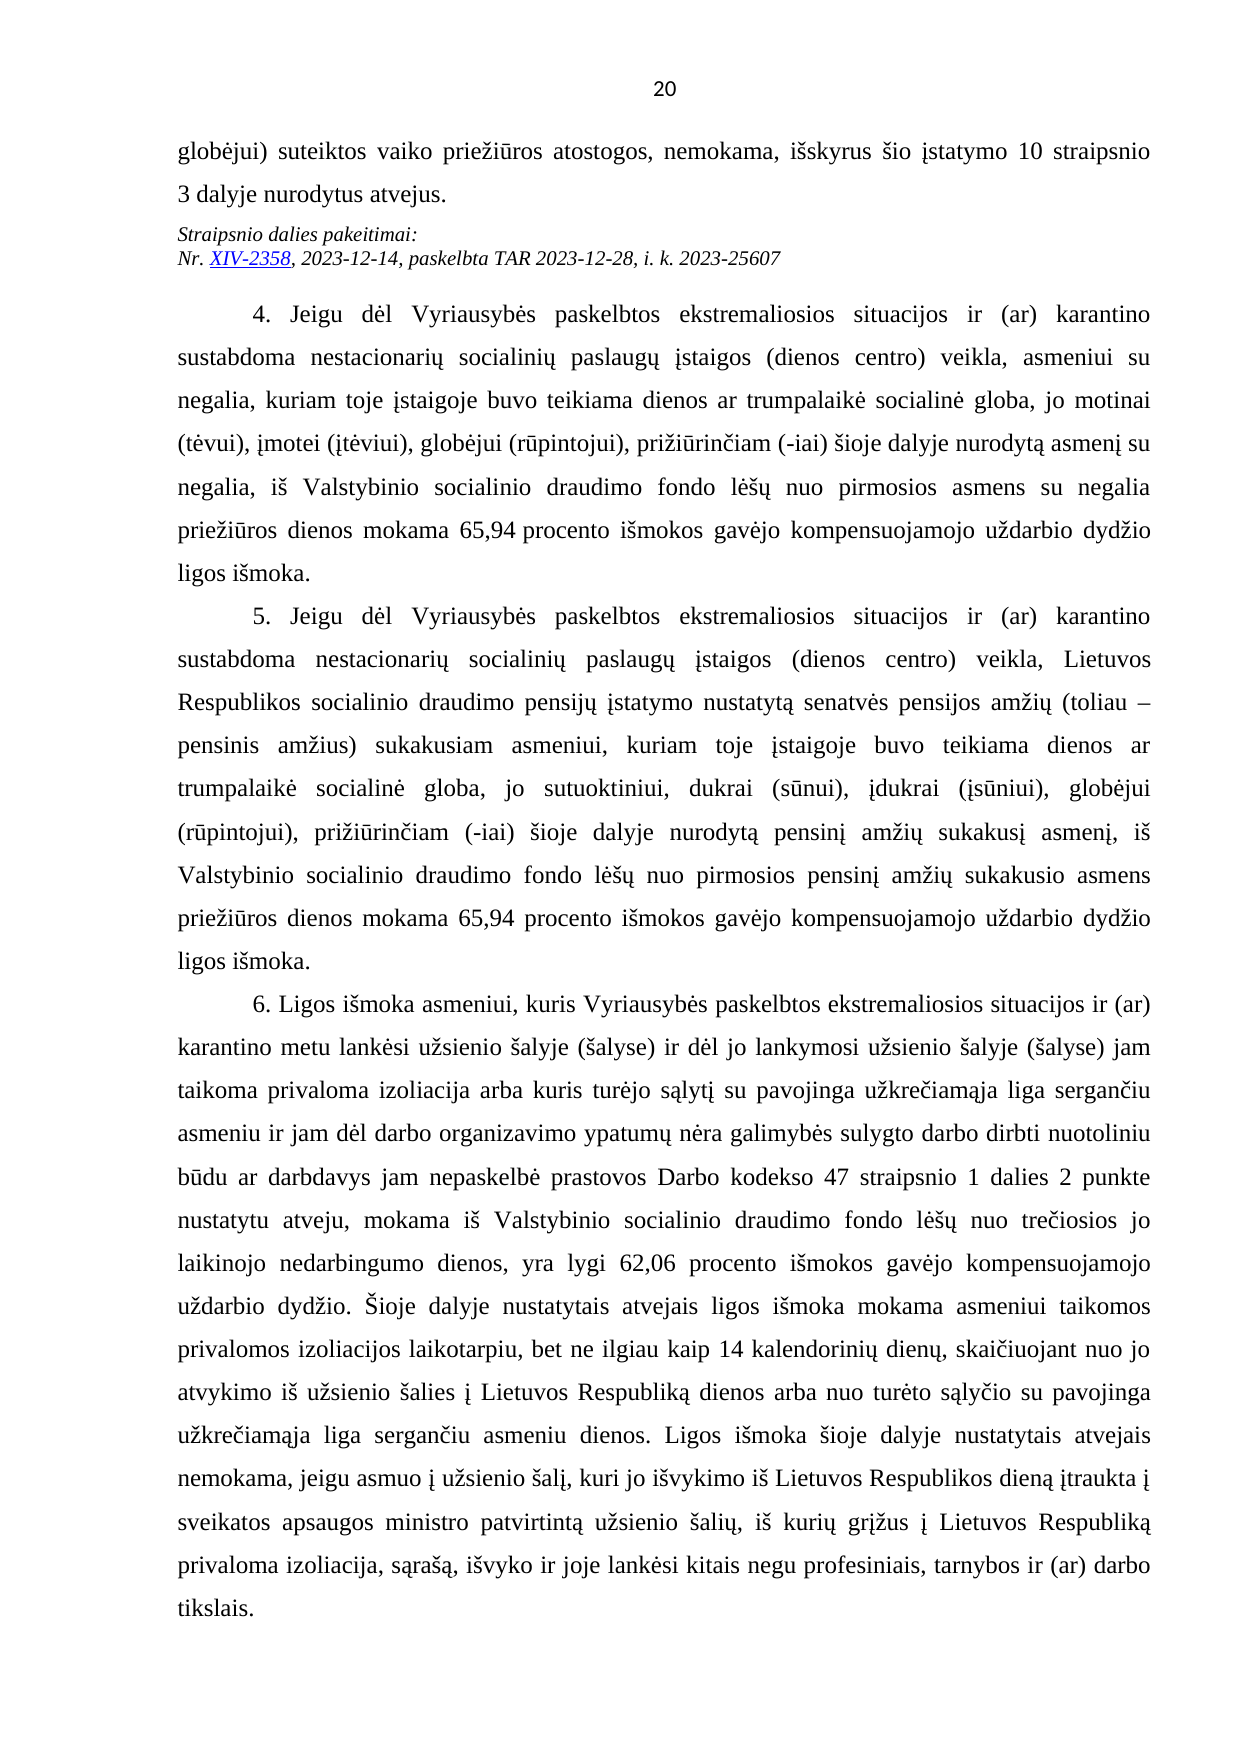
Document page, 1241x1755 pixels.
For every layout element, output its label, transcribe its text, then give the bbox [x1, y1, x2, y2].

text Nr. XIV-2358, 2023-12-14, paskelbta TAR 2023-12-28, i. k. 2023-25607 [177, 246, 1152, 270]
text globėjui) suteiktos vaiko priežiūros atostogos, nemokama, išskyrus šio įstatymo 10 straipsnio 3 dalyje nurodytus atvejus. [177, 136, 1152, 208]
text 6. Ligos išmoka asmeniui, kuris Vyriausybės paskelbtos ekstremaliosios situacijos ir (ar) karantino metu lankėsi užsienio šalyje (šalyse) ir dėl jo lankymosi užsienio šalyje (šalyse) jam taikoma privaloma izoliacija arba kuris turėjo sąlytį su pavojinga užkrečiamąja liga sergančiu asmeniu ir jam dėl darbo organizavimo ypatumų nėra galimybės sulygto darbo dirbti nuotoliniu būdu ar darbdavys jam nepaskelbė prastovos Darbo kodekso 47 straipsnio 1 dalies 2 punkte nustatytu atveju, mokama iš Valstybinio socialinio draudimo fondo lėšų nuo trečiosios jo laikinojo nedarbingumo dienos, yra lygi 62,06 procento išmokos gavėjo kompensuojamojo uždarbio dydžio. Šioje dalyje nustatytais atvejais ligos išmoka mokama asmeniui taikomos privalomos izoliacijos laikotarpiu, bet ne ilgiau kaip 14 kalendorinių dienų, skaičiuojant nuo jo atvykimo iš užsienio šalies į Lietuvos Respubliką dienos arba nuo turėto sąlyčio su pavojinga užkrečiamąja liga sergančiu asmeniu dienos. Ligos išmoka šioje dalyje nustatytais atvejais nemokama, jeigu asmuo į užsienio šalį, kuri jo išvykimo iš Lietuvos Respublikos dieną įtraukta į sveikatos apsaugos ministro patvirtintą užsienio šalių, iš kurių grįžus į Lietuvos Respubliką privaloma izoliacija, sąrašą, išvyko ir joje lankėsi kitais negu profesiniais, tarnybos ir (ar) darbo tikslais. [177, 989, 1152, 1622]
text Straipsnio dalies pakeitimai: [177, 222, 1152, 246]
text 4. Jeigu dėl Vyriausybės paskelbtos ekstremaliosios situacijos ir (ar) karantino sustabdoma nestacionarių socialinių paslaugų įstaigos (dienos centro) veikla, asmeniui su negalia, kuriam toje įstaigoje buvo teikiama dienos ar trumpalaikė socialinė globa, jo motinai (tėvui), įmotei (įtėviui), globėjui (rūpintojui), prižiūrinčiam (-iai) šioje dalyje nurodytą asmenį su negalia, iš Valstybinio socialinio draudimo fondo lėšų nuo pirmosios asmens su negalia priežiūros dienos mokama 65,94 procento išmokos gavėjo kompensuojamojo uždarbio dydžio ligos išmoka. [177, 299, 1152, 587]
text 5. Jeigu dėl Vyriausybės paskelbtos ekstremaliosios situacijos ir (ar) karantino sustabdoma nestacionarių socialinių paslaugų įstaigos (dienos centro) veikla, Lietuvos Respublikos socialinio draudimo pensijų įstatymo nustatytą senatvės pensijos amžių (toliau – pensinis amžius) sukakusiam asmeniui, kuriam toje įstaigoje buvo teikiama dienos ar trumpalaikė socialinė globa, jo sutuoktiniui, dukrai (sūnui), įdukrai (įsūniui), globėjui (rūpintojui), prižiūrinčiam (-iai) šioje dalyje nurodytą pensinį amžių sukakusį asmenį, iš Valstybinio socialinio draudimo fondo lėšų nuo pirmosios pensinį amžių sukakusio asmens priežiūros dienos mokama 65,94 procento išmokos gavėjo kompensuojamojo uždarbio dydžio ligos išmoka. [177, 601, 1152, 975]
